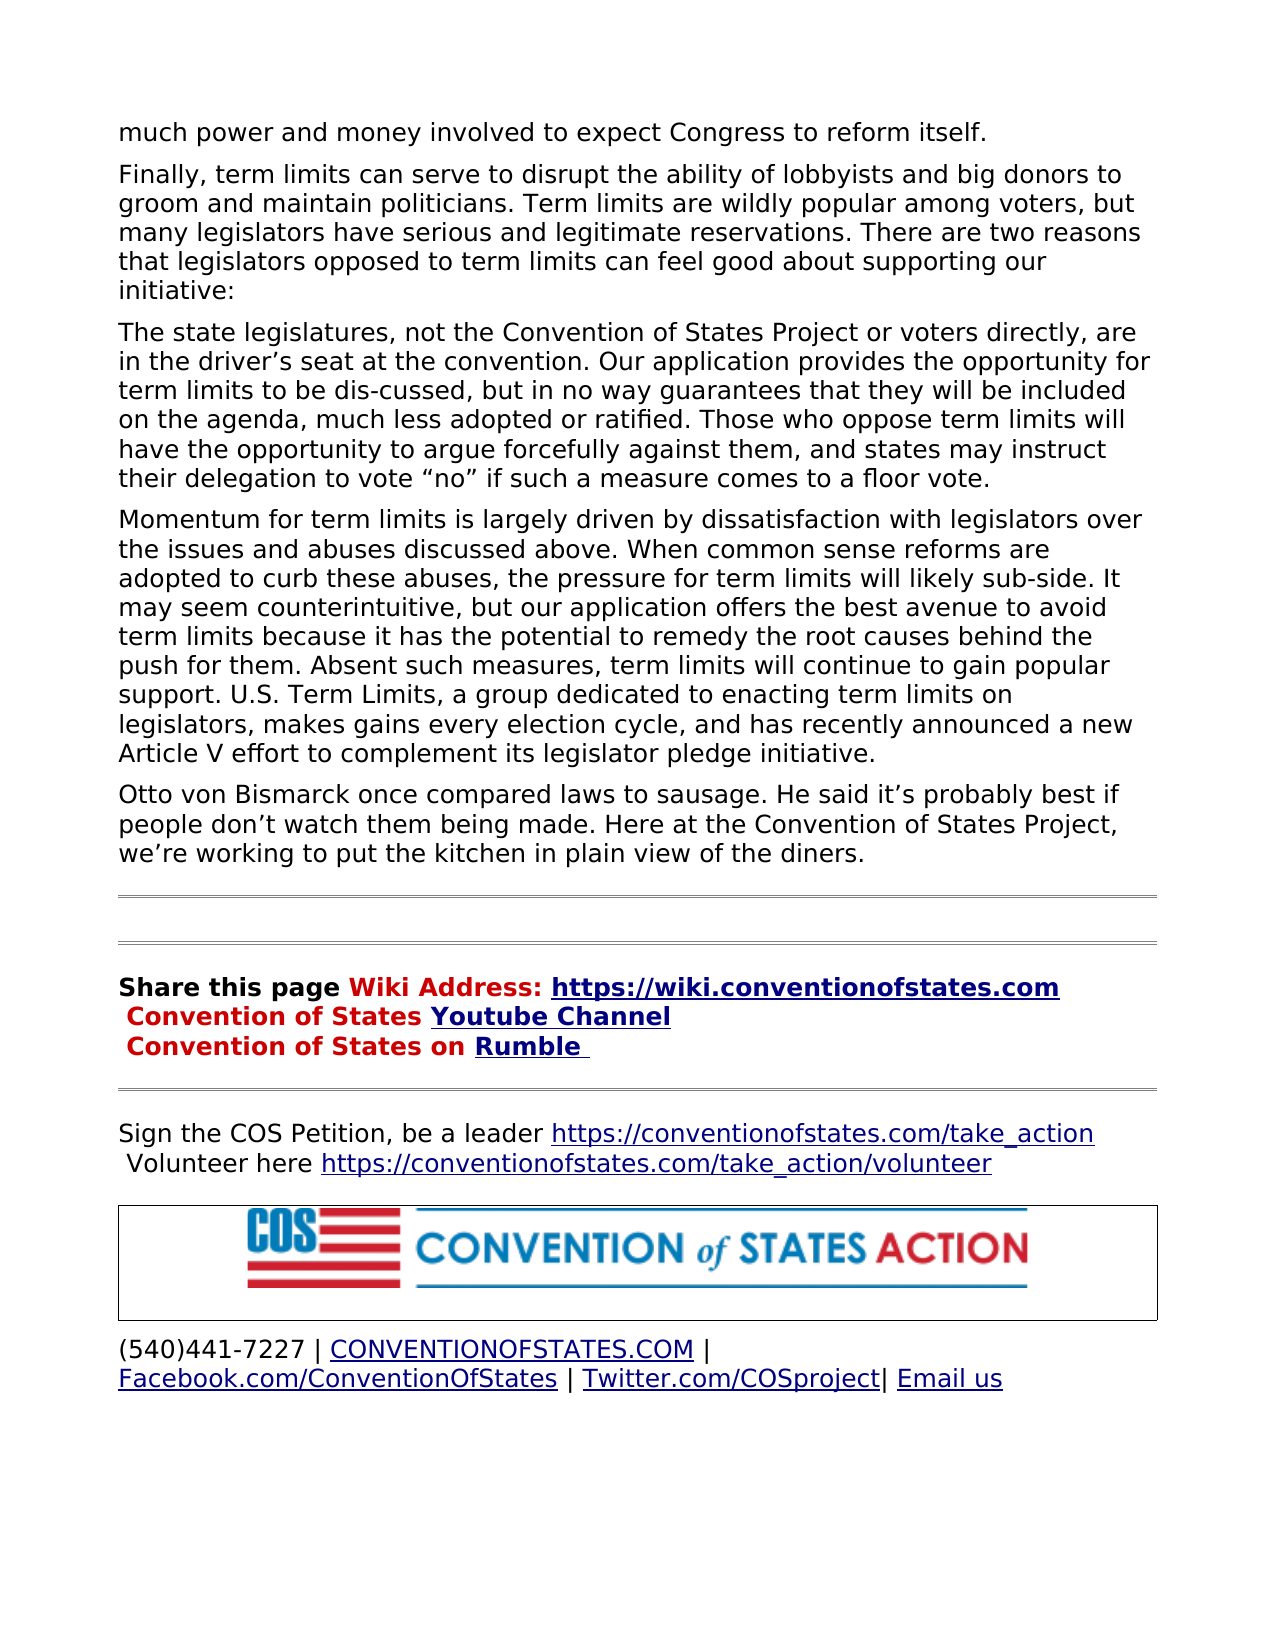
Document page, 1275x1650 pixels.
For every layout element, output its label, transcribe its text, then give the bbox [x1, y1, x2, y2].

text (540)441-7227 | CONVENTIONOFSTATES.COM | Facebook.com/ConventionOfStates | Twitter.com/COSproject| Email us [118, 1335, 1157, 1393]
text Momentum for term limits is largely driven by dissatisfaction with legislators over the issues and abuses discussed above. When common sense reforms are adopted to curb these abuses, the pressure for term limits will likely sub-side. It may seem counterintuitive, but our application offers the best avenue to avoid term limits because it has the potential to remedy the root causes behind the push for them. Absent such measures, term limits will continue to gain popular support. U.S. Term Limits, a group dedicated to enacting term limits on legislators, makes gains every election cycle, and has recently announced a new Article V effort to complement its legislator pledge initiative. [118, 506, 1157, 768]
text much power and money involved to expect Congress to reform itself. [118, 118, 1157, 147]
picture [247, 1208, 1028, 1288]
text Otto von Bismarck once compared laws to sausage. He said it’s probably best if people don’t watch them being made. Here at the Convention of States Project, we’re working to put the kitchen in plain view of the diners. [118, 781, 1157, 868]
text Share this page Wiki Address: https://wiki.conventionofstates.com Convention of States Youtube Channel Convention of States on Rumble [118, 973, 1157, 1061]
text The state legislatures, not the Convention of States Project or voters directly, are in the driver’s seat at the convention. Our application provides the opportunity for term limits to be dis-cussed, but in no way guarantees that they will be included on the agenda, much less adopted or ratified. Those who oppose term limits will have the opportunity to argue forcefully against them, and states may instruct their delegation to vote “no” if such a measure comes to a floor vote. [118, 318, 1157, 493]
table_header [119, 1206, 1157, 1320]
text Finally, term limits can serve to disrupt the ability of lobbyists and big donors to groom and maintain politicians. Term limits are wildly popular among voters, but many legislators have serious and legitimate reservations. There are two reasons that legislators opposed to term limits can feel good about supporting our initiative: [118, 160, 1157, 306]
text Sign the COS Petition, be a leader https://conventionofstates.com/take_action Volunteer here https://conventionofstates.com/take_action/volunteer [118, 1120, 1157, 1178]
